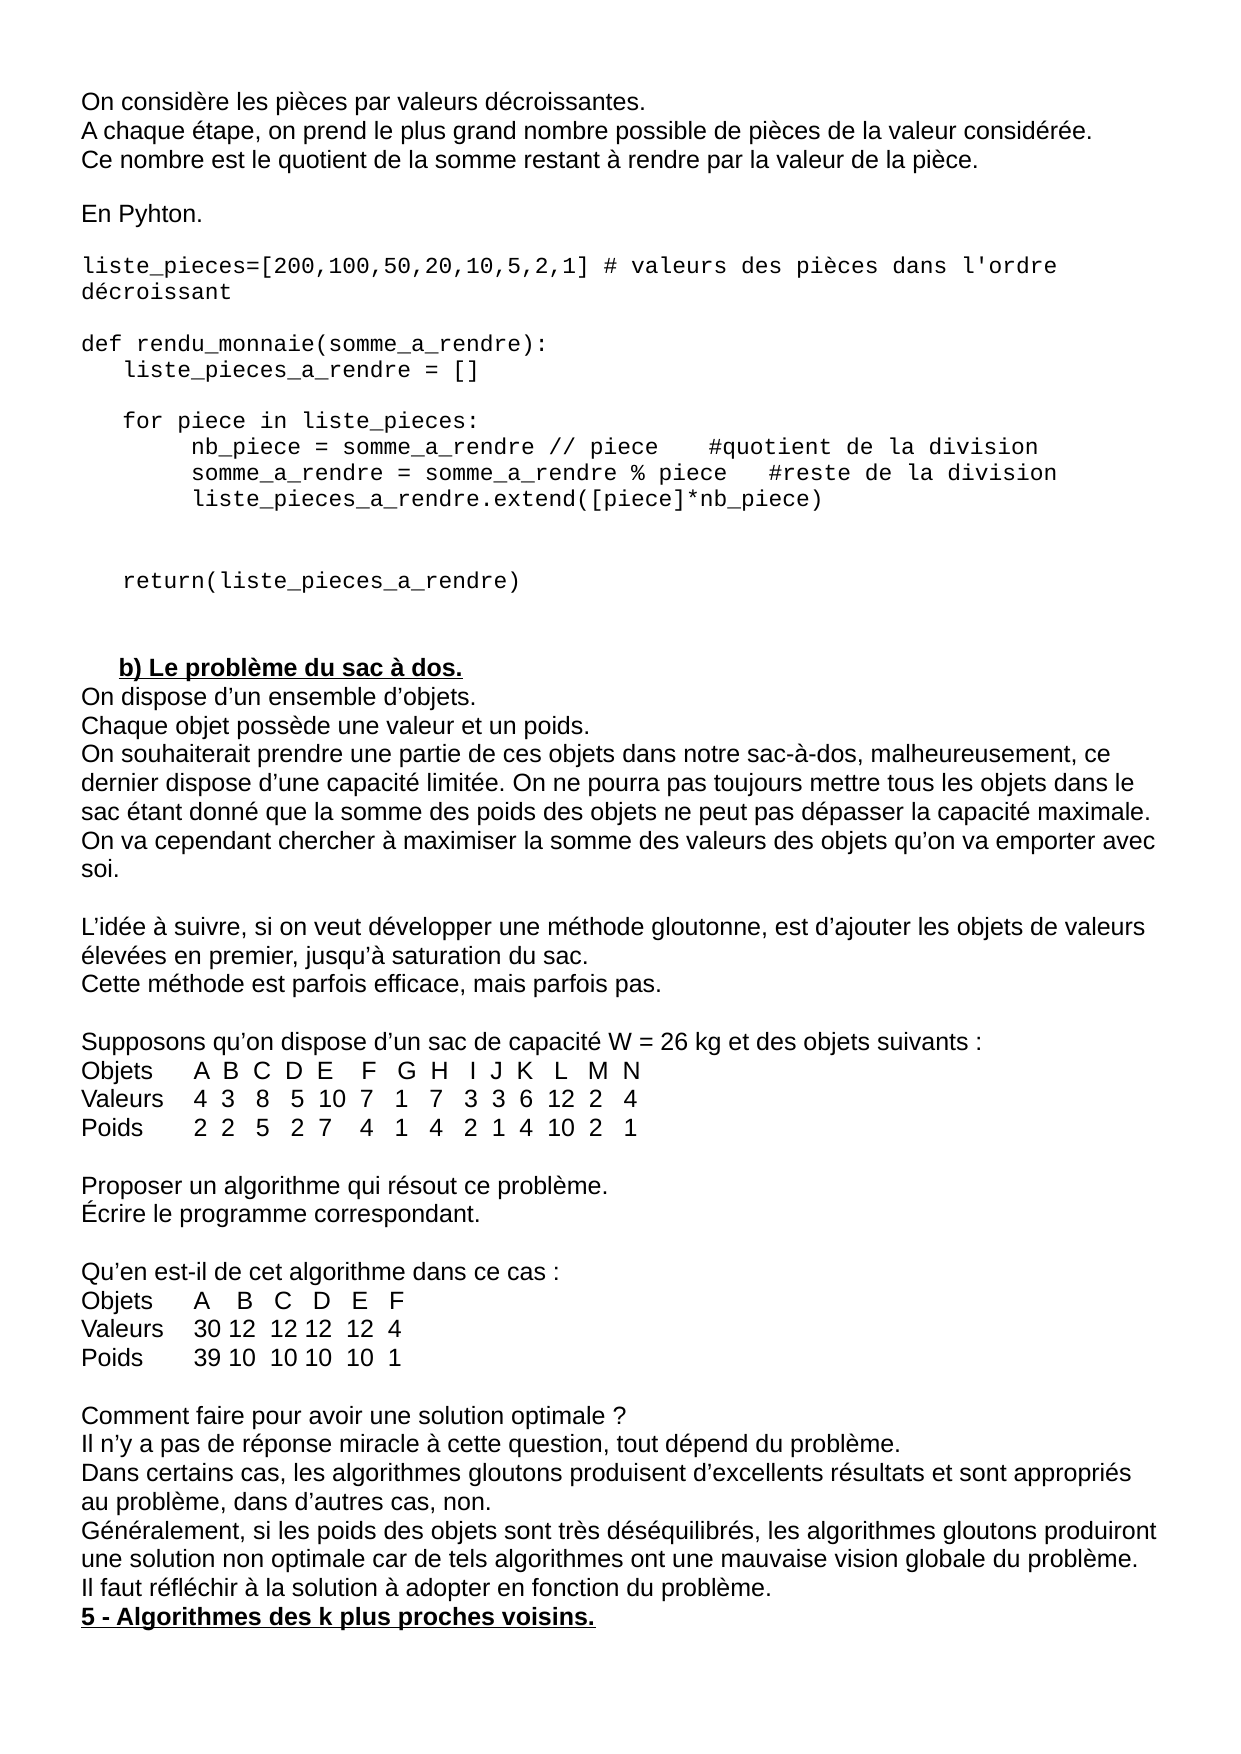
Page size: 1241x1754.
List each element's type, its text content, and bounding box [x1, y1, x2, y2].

text Valeurs 30 12 12 12 12 4 [81, 1314, 1163, 1343]
text On dispose d’un ensemble d’objets. [81, 682, 1163, 711]
text Chaque objet possède une valeur et un poids. [81, 711, 1163, 739]
text b) Le problème du sac à dos. [81, 653, 1163, 682]
text Objets A B C D E F [81, 1286, 1163, 1314]
text A chaque étape, on prend le plus grand nombre possible de pièces de la valeur considérée. [81, 116, 1163, 145]
text Poids 39 10 10 10 10 1 [81, 1343, 1163, 1372]
text 5 - Algorithmes des k plus proches voisins. [81, 1602, 1163, 1631]
text Supposons qu’on dispose d’un sac de capacité W = 26 kg et des objets suivants : [81, 1027, 1163, 1056]
text Il n’y a pas de réponse miracle à cette question, tout dépend du problème. [81, 1429, 1163, 1458]
text def rendu_monnaie(somme_a_rendre): [81, 332, 1163, 358]
text On va cependant chercher à maximiser la somme des valeurs des objets qu’on va emporter avec soi. [81, 826, 1163, 883]
text Écrire le programme correspondant. [81, 1199, 1163, 1228]
text Ce nombre est le quotient de la somme restant à rendre par la valeur de la pièce. [81, 145, 1163, 173]
text Généralement, si les poids des objets sont très déséquilibrés, les algorithmes gloutons produiront une solution non optimale car de tels algorithmes ont une mauvaise vision globale du problème. [81, 1516, 1163, 1573]
text liste_pieces_a_rendre.extend([piece]*nb_piece) [81, 488, 1163, 513]
text liste_pieces_a_rendre = [] [81, 358, 1163, 384]
text Poids 2 2 5 2 7 4 1 4 2 1 4 10 2 1 [81, 1113, 1163, 1142]
text On considère les pièces par valeurs décroissantes. [81, 87, 1163, 116]
text liste_pieces=[200,100,50,20,10,5,2,1] # valeurs des pièces dans l'ordre décroissant [81, 254, 1163, 306]
text Cette méthode est parfois efficace, mais parfois pas. [81, 969, 1163, 998]
text Valeurs 4 3 8 5 10 7 1 7 3 3 6 12 2 4 [81, 1084, 1163, 1113]
text Objets A B C D E F G H I J K L M N [81, 1056, 1163, 1084]
text L’idée à suivre, si on veut développer une méthode gloutonne, est d’ajouter les objets de valeurs élevées en premier, jusqu’à saturation du sac. [81, 912, 1163, 969]
text for piece in liste_pieces: [81, 410, 1163, 436]
text return(liste_pieces_a_rendre) [81, 569, 1163, 595]
text Qu’en est-il de cet algorithme dans ce cas : [81, 1257, 1163, 1286]
text On souhaiterait prendre une partie de ces objets dans notre sac-à-dos, malheureusement, ce dernier dispose d’une capacité limitée. On ne pourra pas toujours mettre tous les objets dans le sac étant donné que la somme des poids des objets ne peut pas dépasser la capacité maximale. [81, 739, 1163, 826]
text Dans certains cas, les algorithmes gloutons produisent d’excellents résultats et sont appropriés au problème, dans d’autres cas, non. [81, 1458, 1163, 1516]
text Comment faire pour avoir une solution optimale ? [81, 1401, 1163, 1429]
text nb_piece = somme_a_rendre // piece #quotient de la division [81, 436, 1163, 462]
text Proposer un algorithme qui résout ce problème. [81, 1171, 1163, 1199]
text En Pyhton. [81, 199, 1163, 228]
text somme_a_rendre = somme_a_rendre % piece #reste de la division [81, 462, 1163, 488]
text Il faut réfléchir à la solution à adopter en fonction du problème. [81, 1573, 1163, 1602]
